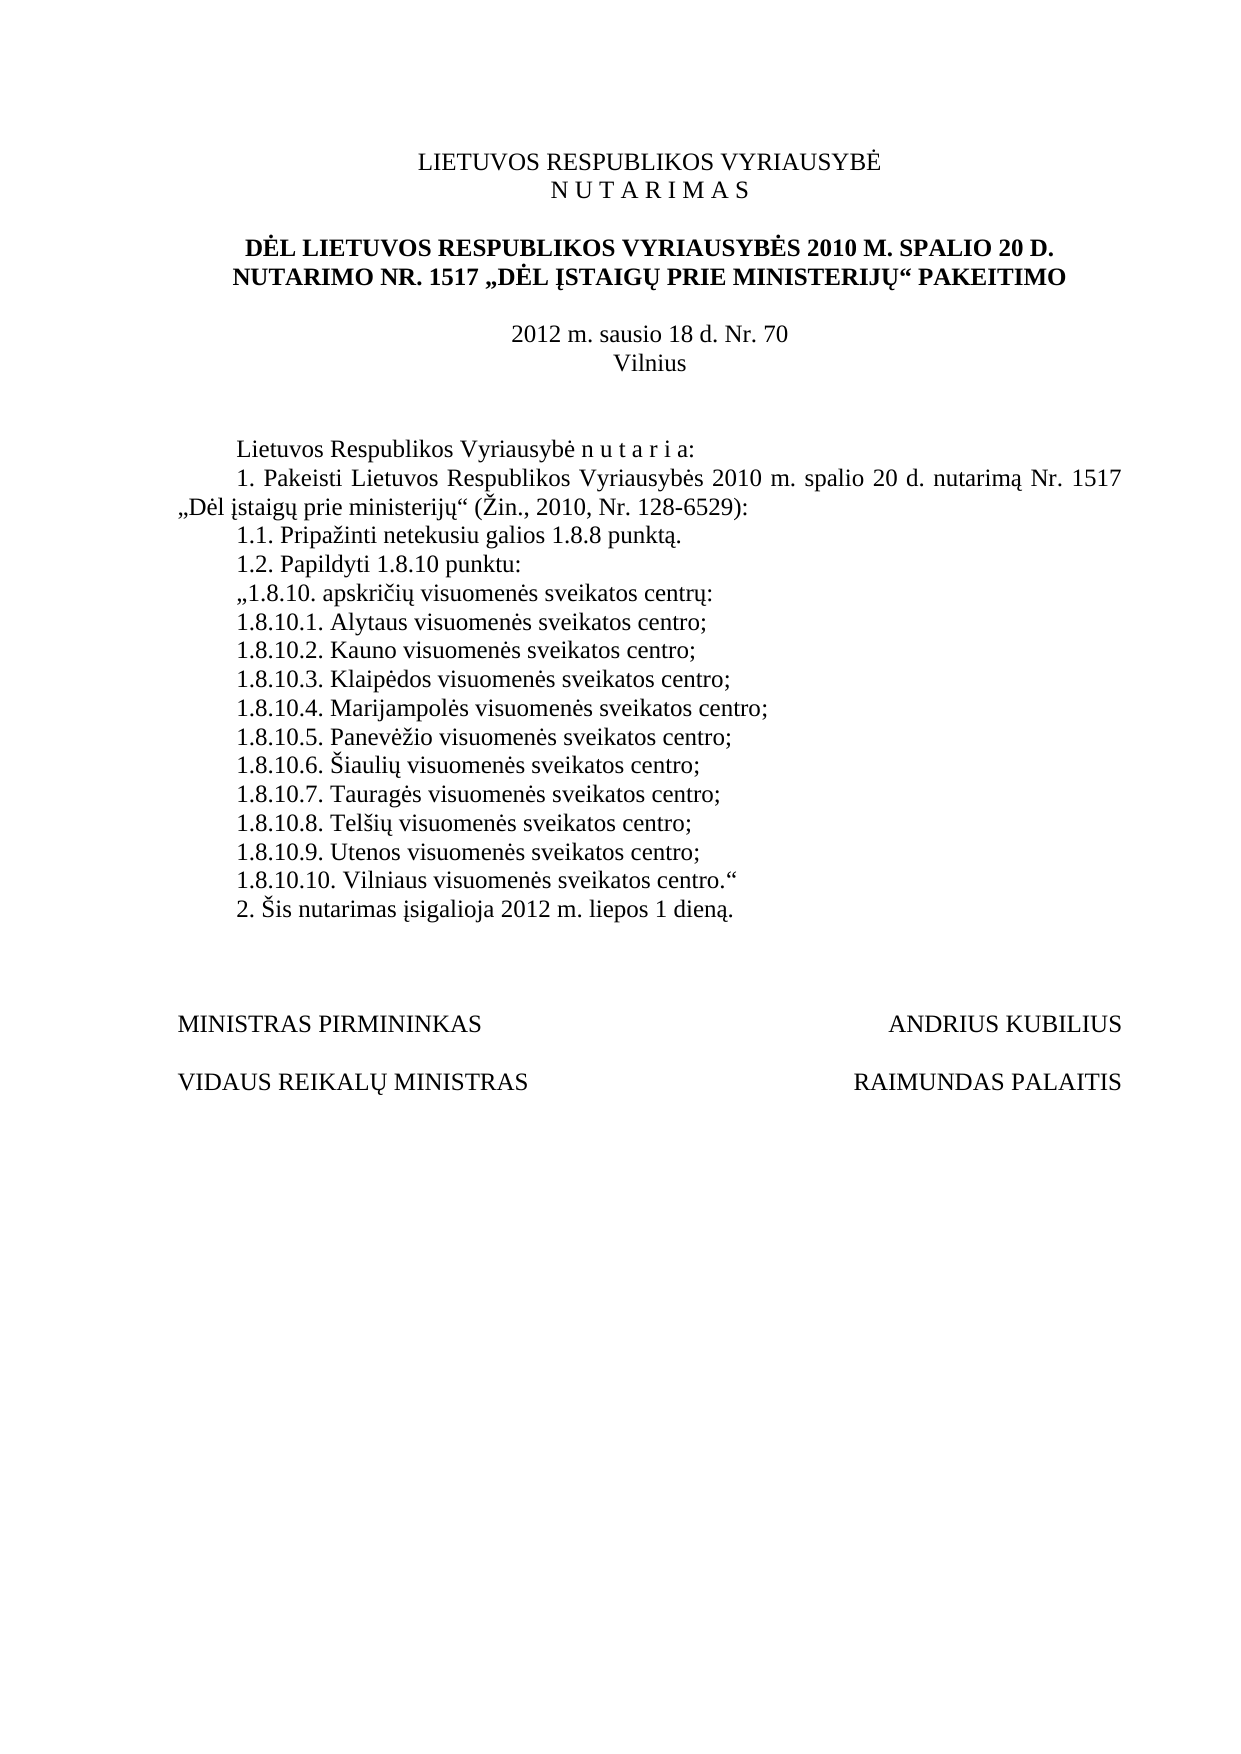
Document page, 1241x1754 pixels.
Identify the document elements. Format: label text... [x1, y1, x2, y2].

text „1.8.10. apskričių visuomenės sveikatos centrų: [177, 578, 1122, 607]
text 1.8.10.9. Utenos visuomenės sveikatos centro; [177, 837, 1122, 866]
text VIDAUS REIKALŲ MINISTRAS RAIMUNDAS PALAITIS [177, 1067, 1122, 1096]
text 1.8.10.4. Marijampolės visuomenės sveikatos centro; [177, 693, 1122, 722]
text LIETUVOS RESPUBLIKOS VYRIAUSYBĖ [177, 147, 1122, 176]
text 1.8.10.5. Panevėžio visuomenės sveikatos centro; [177, 722, 1122, 751]
text 1.8.10.8. Telšių visuomenės sveikatos centro; [177, 808, 1122, 837]
text N U T A R I M A S [177, 176, 1122, 204]
text 1.8.10.7. Tauragės visuomenės sveikatos centro; [177, 779, 1122, 808]
text 2. Šis nutarimas įsigalioja 2012 m. liepos 1 dieną. [177, 894, 1122, 923]
text 1.8.10.1. Alytaus visuomenės sveikatos centro; [177, 607, 1122, 636]
text 1. Pakeisti Lietuvos Respublikos Vyriausybės 2010 m. spalio 20 d. nutarimą Nr. 1517 „Dėl įstaigų prie ministerijų“ (Žin., 2010, Nr. 128-6529): [177, 463, 1122, 521]
text MINISTRAS PIRMININKAS ANDRIUS KUBILIUS [177, 1009, 1122, 1038]
text 2012 m. sausio 18 d. Nr. 70 [177, 319, 1122, 348]
text 1.1. Pripažinti netekusiu galios 1.8.8 punktą. [177, 521, 1122, 549]
text 1.8.10.2. Kauno visuomenės sveikatos centro; [177, 636, 1122, 664]
text 1.8.10.6. Šiaulių visuomenės sveikatos centro; [177, 751, 1122, 779]
text DĖL LIETUVOS RESPUBLIKOS VYRIAUSYBĖS 2010 M. SPALIO 20 D. NUTARIMO NR. 1517 „DĖL ĮSTAIGŲ PRIE MINISTERIJŲ“ PAKEITIMO [177, 233, 1122, 291]
text 1.8.10.3. Klaipėdos visuomenės sveikatos centro; [177, 664, 1122, 693]
text 1.8.10.10. Vilniaus visuomenės sveikatos centro.“ [177, 866, 1122, 894]
text Vilnius [177, 348, 1122, 377]
text 1.2. Papildyti 1.8.10 punktu: [177, 549, 1122, 578]
text Lietuvos Respublikos Vyriausybė n u t a r i a: [177, 434, 1122, 463]
